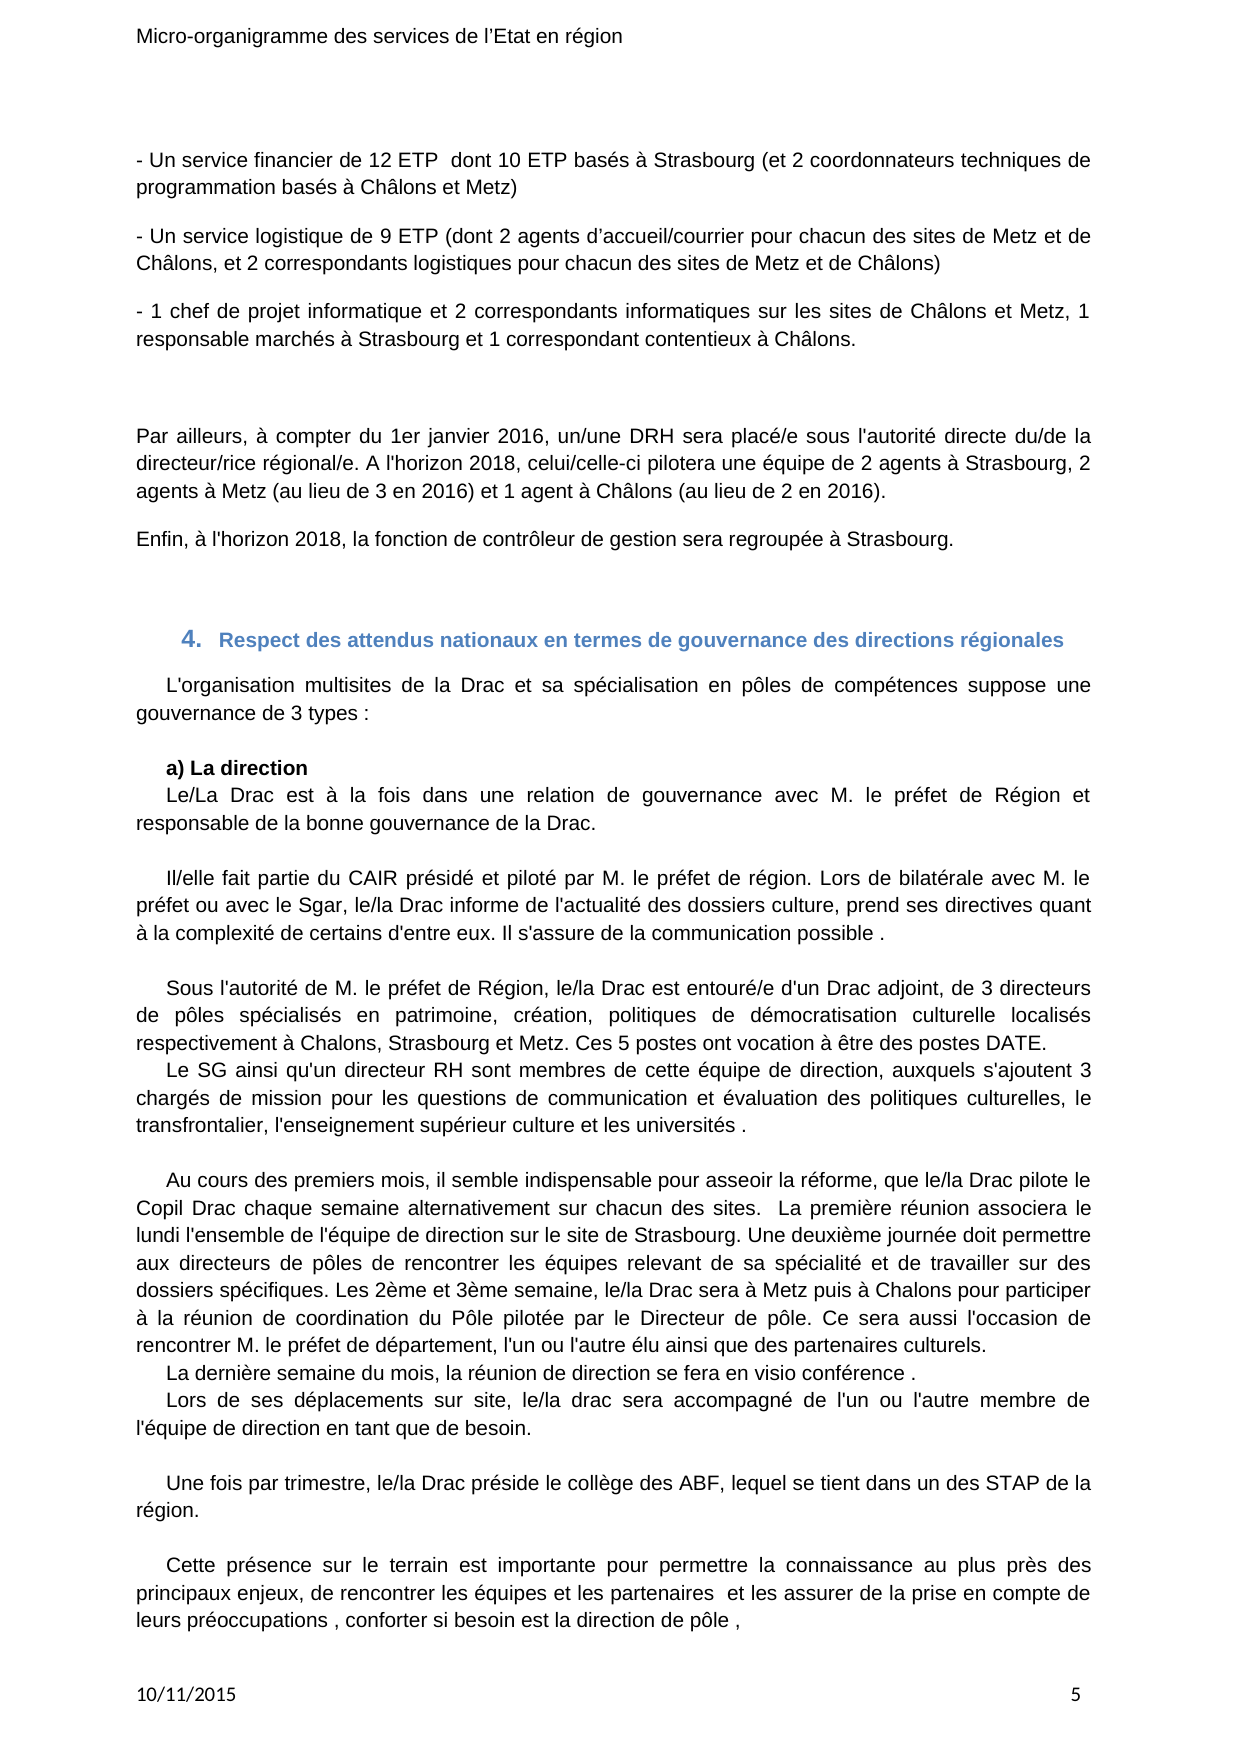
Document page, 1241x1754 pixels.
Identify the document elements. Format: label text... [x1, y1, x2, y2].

text L'organisation multisites de la Drac et sa spécialisation en pôles de compétences suppose une gouvernance de 3 types : [136, 673, 1092, 724]
text - 1 chef de projet informatique et 2 correspondants informatiques sur les sites de Châlons et Metz, 1 responsable marchés à Strasbourg et 1 correspondant contentieux à Châlons. [136, 299, 1092, 351]
text Lors de ses déplacements sur site, le/la drac sera accompagné de l'un ou l'autre membre de l'équipe de direction en tant que de besoin. [136, 1388, 1092, 1439]
text - Un service financier de 12 ETP dont 10 ETP basés à Strasbourg (et 2 coordonnateurs techniques de programmation basés à Châlons et Metz) [136, 148, 1092, 199]
text Une fois par trimestre, le/la Drac préside le collège des ABF, lequel se tient dans un des STAP de la région. [136, 1471, 1092, 1522]
subtitle Respect des attendus nationaux en termes de gouvernance des directions régionales [181, 623, 1092, 652]
text Enfin, à l'horizon 2018, la fonction de contrôleur de gestion sera regroupée à Strasbourg. [136, 527, 1092, 551]
text Par ailleurs, à compter du 1er janvier 2016, un/une DRH sera placé/e sous l'autorité directe du/de la directeur/rice régional/e. A l'horizon 2018, celui/celle-ci pilotera une équipe de 2 agents à Strasbourg, 2 agents à Metz (au lieu de 3 en 2016) et 1 agent à Châlons (au lieu de 2 en 2016). [136, 423, 1092, 502]
text Sous l'autorité de M. le préfet de Région, le/la Drac est entouré/e d'un Drac adjoint, de 3 directeurs de pôles spécialisés en patrimoine, création, politiques de démocratisation culturelle localisés respectivement à Chalons, Strasbourg et Metz. Ces 5 postes ont vocation à être des postes DATE. [136, 976, 1092, 1054]
text - Un service logistique de 9 ETP (dont 2 agents d’accueil/courrier pour chacun des sites de Metz et de Châlons, et 2 correspondants logistiques pour chacun des sites de Metz et de Châlons) [136, 223, 1092, 275]
text La dernière semaine du mois, la réunion de direction se fera en visio conférence . [136, 1361, 1092, 1384]
text Le/La Drac est à la fois dans une relation de gouvernance avec M. le préfet de Région et responsable de la bonne gouvernance de la Drac. [136, 783, 1092, 834]
text a) La direction [136, 756, 1092, 779]
text Au cours des premiers mois, il semble indispensable pour asseoir la réforme, que le/la Drac pilote le Copil Drac chaque semaine alternativement sur chacun des sites. La première réunion associera le lundi l'ensemble de l'équipe de direction sur le site de Strasbourg. Une deuxième journée doit permettre aux directeurs de pôles de rencontrer les équipes relevant de sa spécialité et de travailler sur des dossiers spécifiques. Les 2ème et 3ème semaine, le/la Drac sera à Metz puis à Chalons pour participer à la réunion de coordination du Pôle pilotée par le Directeur de pôle. Ce sera aussi l'occasion de rencontrer M. le préfet de département, l'un ou l'autre élu ainsi que des partenaires culturels. [136, 1168, 1092, 1357]
text Cette présence sur le terrain est importante pour permettre la connaissance au plus près des principaux enjeux, de rencontrer les équipes et les partenaires et les assurer de la prise en compte de leurs préoccupations , conforter si besoin est la direction de pôle , [136, 1553, 1092, 1632]
text Il/elle fait partie du CAIR présidé et piloté par M. le préfet de région. Lors de bilatérale avec M. le préfet ou avec le Sgar, le/la Drac informe de l'actualité des dossiers culture, prend ses directives quant à la complexité de certains d'entre eux. Il s'assure de la communication possible . [136, 866, 1092, 944]
text Le SG ainsi qu'un directeur RH sont membres de cette équipe de direction, auxquels s'ajoutent 3 chargés de mission pour les questions de communication et évaluation des politiques culturelles, le transfrontalier, l'enseignement supérieur culture et les universités . [136, 1058, 1092, 1137]
